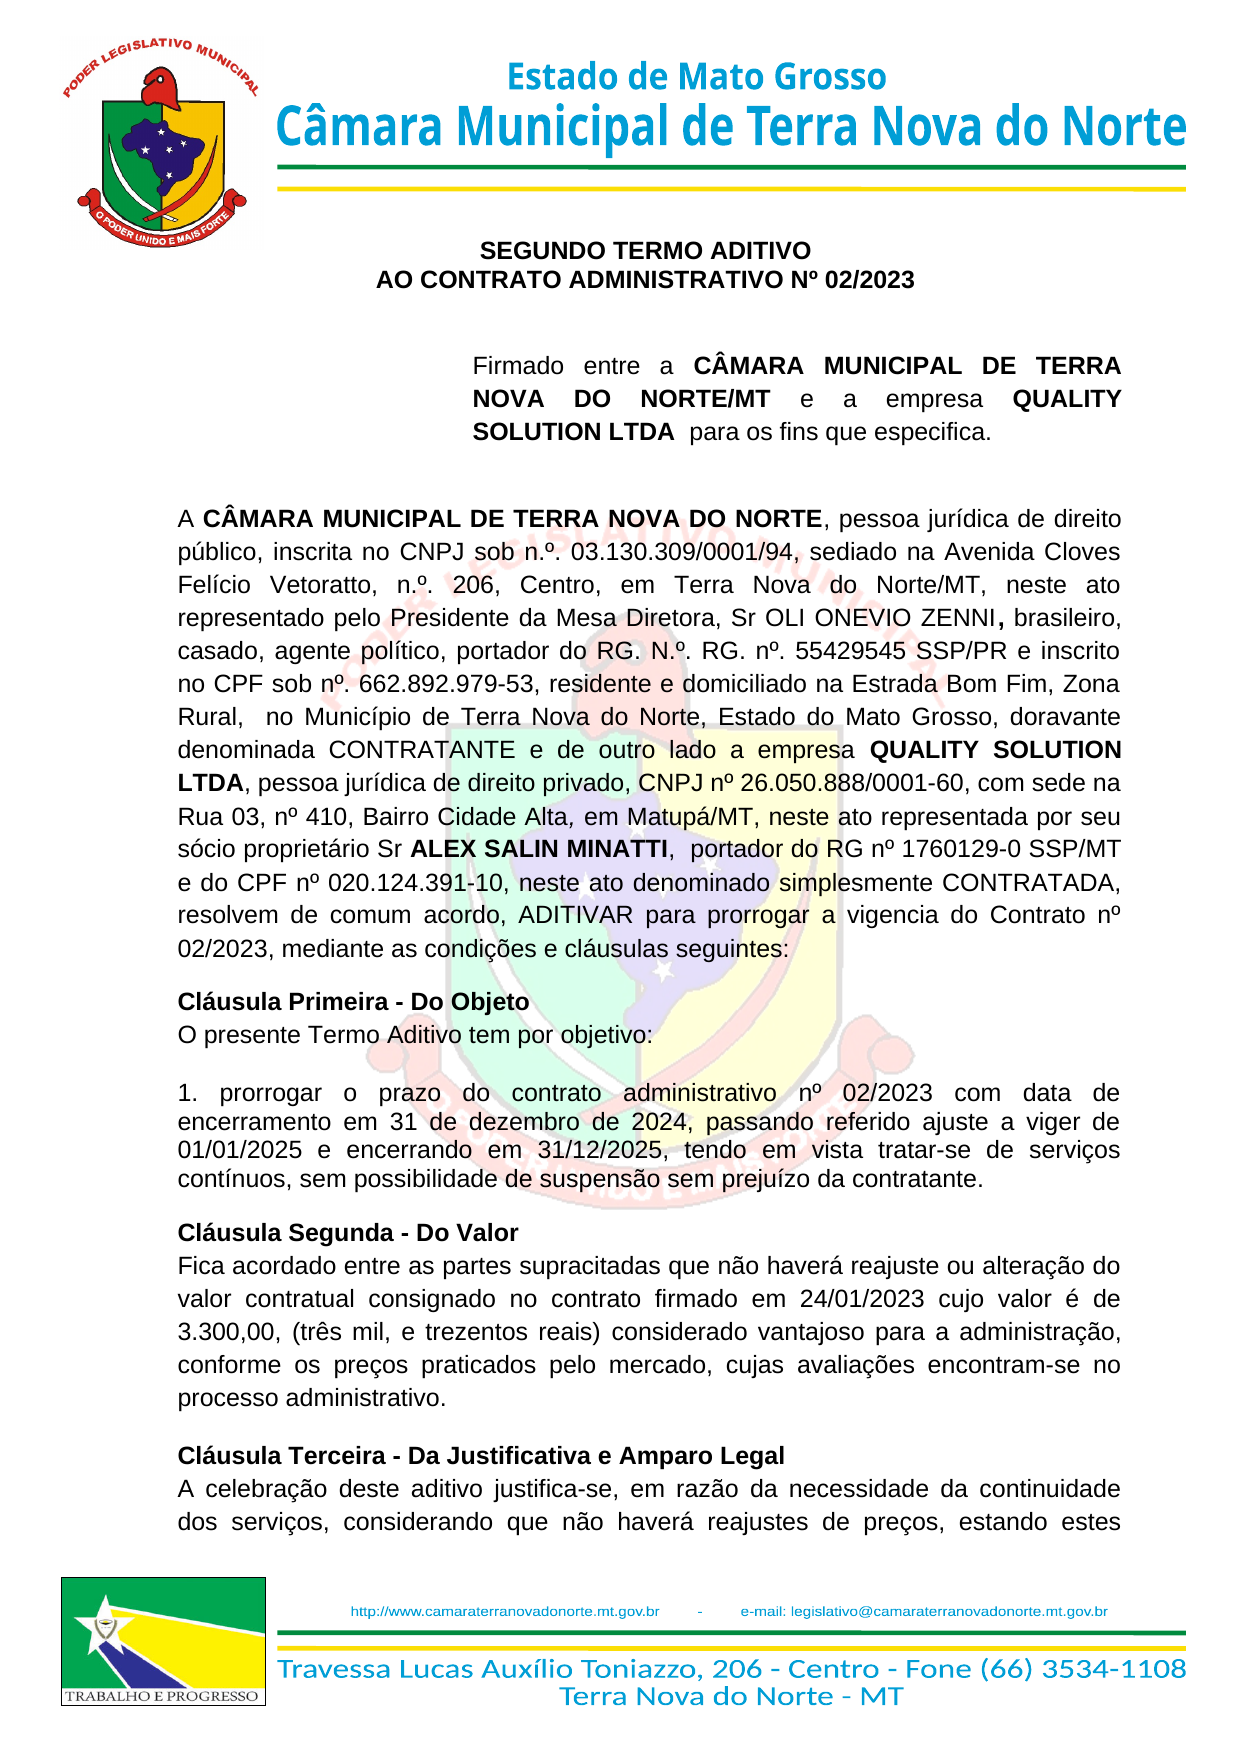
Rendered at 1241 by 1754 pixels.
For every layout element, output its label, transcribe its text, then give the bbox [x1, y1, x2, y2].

picture [581, 1607, 592, 1616]
picture [797, 1608, 802, 1616]
text O presente Termo Aditivo tem por objetivo: [177, 1020, 307, 1049]
text Firmado entre a CÂMARA MUNICIPAL DE TERRA NOVA DO NORTE/MT e a empresa QUALITY SOLUTION LTDA para os fins que especifica. [472, 351, 1122, 446]
text 1. prorrogar o prazo do contrato administrativo nº 02/2023 com data de encerramento em 31 de dezembro de 2024, passando referido ajuste a viger de 01/01/2025 e encerrando em 31/12/2025, tendo em vista tratar-se de serviços contínuos, sem possibilidade de suspensão sem prejuízo da contratante. [971, 1078, 1122, 1193]
picture [862, 1606, 872, 1611]
text 1. prorrogar o prazo do contrato administrativo nº 02/2023 com data de encerramento em 31 de dezembro de 2024, passando referido ajuste a viger de 01/01/2025 e encerrando em 31/12/2025, tendo em vista tratar-se de serviços contínuos, sem possibilidade de suspensão sem prejuízo da contratante. [177, 1078, 307, 1193]
text Cláusula Terceira - Da Justificativa e Amparo Legal [177, 1441, 1122, 1470]
picture [476, 1607, 488, 1616]
text A CÂMARA MUNICIPAL DE TERRA NOVA DO NORTE, pessoa jurídica de direito público, inscrita no CNPJ sob n.º. 03.130.309/0001/94, sediado na Avenida Cloves Felício Vetoratto, n.º. 206, Centro, em Terra Nova do Norte/MT, neste ato representado pelo Presidente da Mesa Diretora, Sr OLI ONEVIO ZENNI, brasileiro, casado, agente político, portador do RG. N.º. RG. nº. 55429545 SSP/PR e inscrito no CPF sob nº. 662.892.979-53, residente e domiciliado na Estrada Bom Fim, Zona Rural, no Município de Terra Nova do Norte, Estado do Mato Grosso, doravante denominada CONTRATANTE e de outro lado a empresa QUALITY SOLUTION LTDA, pessoa jurídica de direito privado, CNPJ nº 26.050.888/0001-60, com sede na Rua 03, nº 410, Bairro Cidade Alta, em Matupá/MT, neste ato representada por seu sócio proprietário Sr ALEX SALIN MINATTI, portador do RG nº 1760129-0 SSP/MT e do CPF nº 020.124.391-10, neste ato denominado simplesmente CONTRATADA, resolvem de comum acordo, ADITIVAR para prorrogar a vigencia do Contrato nº 02/2023, mediante as condições e cláusulas seguintes: [177, 504, 1122, 962]
text Cláusula Segunda - Do Valor [177, 1218, 1122, 1247]
text Fica acordado entre as partes supracitadas que não haverá reajuste ou alteração do valor contratual consignado no contrato firmado em 24/01/2023 cujo valor é de 3.300,00, (três mil, e trezentos reais) considerado vantajoso para a administração, conforme os preços praticados pelo mercado, cujas avaliações encontram-se no processo administrativo. [177, 1251, 1122, 1412]
picture [834, 1606, 841, 1614]
text SEGUNDO TERMO ADITIVO [221, 236, 1069, 265]
picture [62, 1578, 265, 1705]
text AO CONTRATO ADMINISTRATIVO Nº 02/2023 [221, 265, 1069, 294]
text Cláusula Primeira - Do Objeto [971, 987, 1122, 1016]
text A celebração deste aditivo justifica-se, em razão da necessidade da continuidade dos serviços, considerando que não haverá reajustes de preços, estando estes [177, 1474, 1122, 1536]
text Cláusula Primeira - Do Objeto [177, 987, 307, 1016]
picture [360, 1607, 372, 1614]
text O presente Termo Aditivo tem por objetivo: [971, 1020, 1122, 1049]
picture [59, 36, 264, 250]
picture [863, 1613, 872, 1618]
